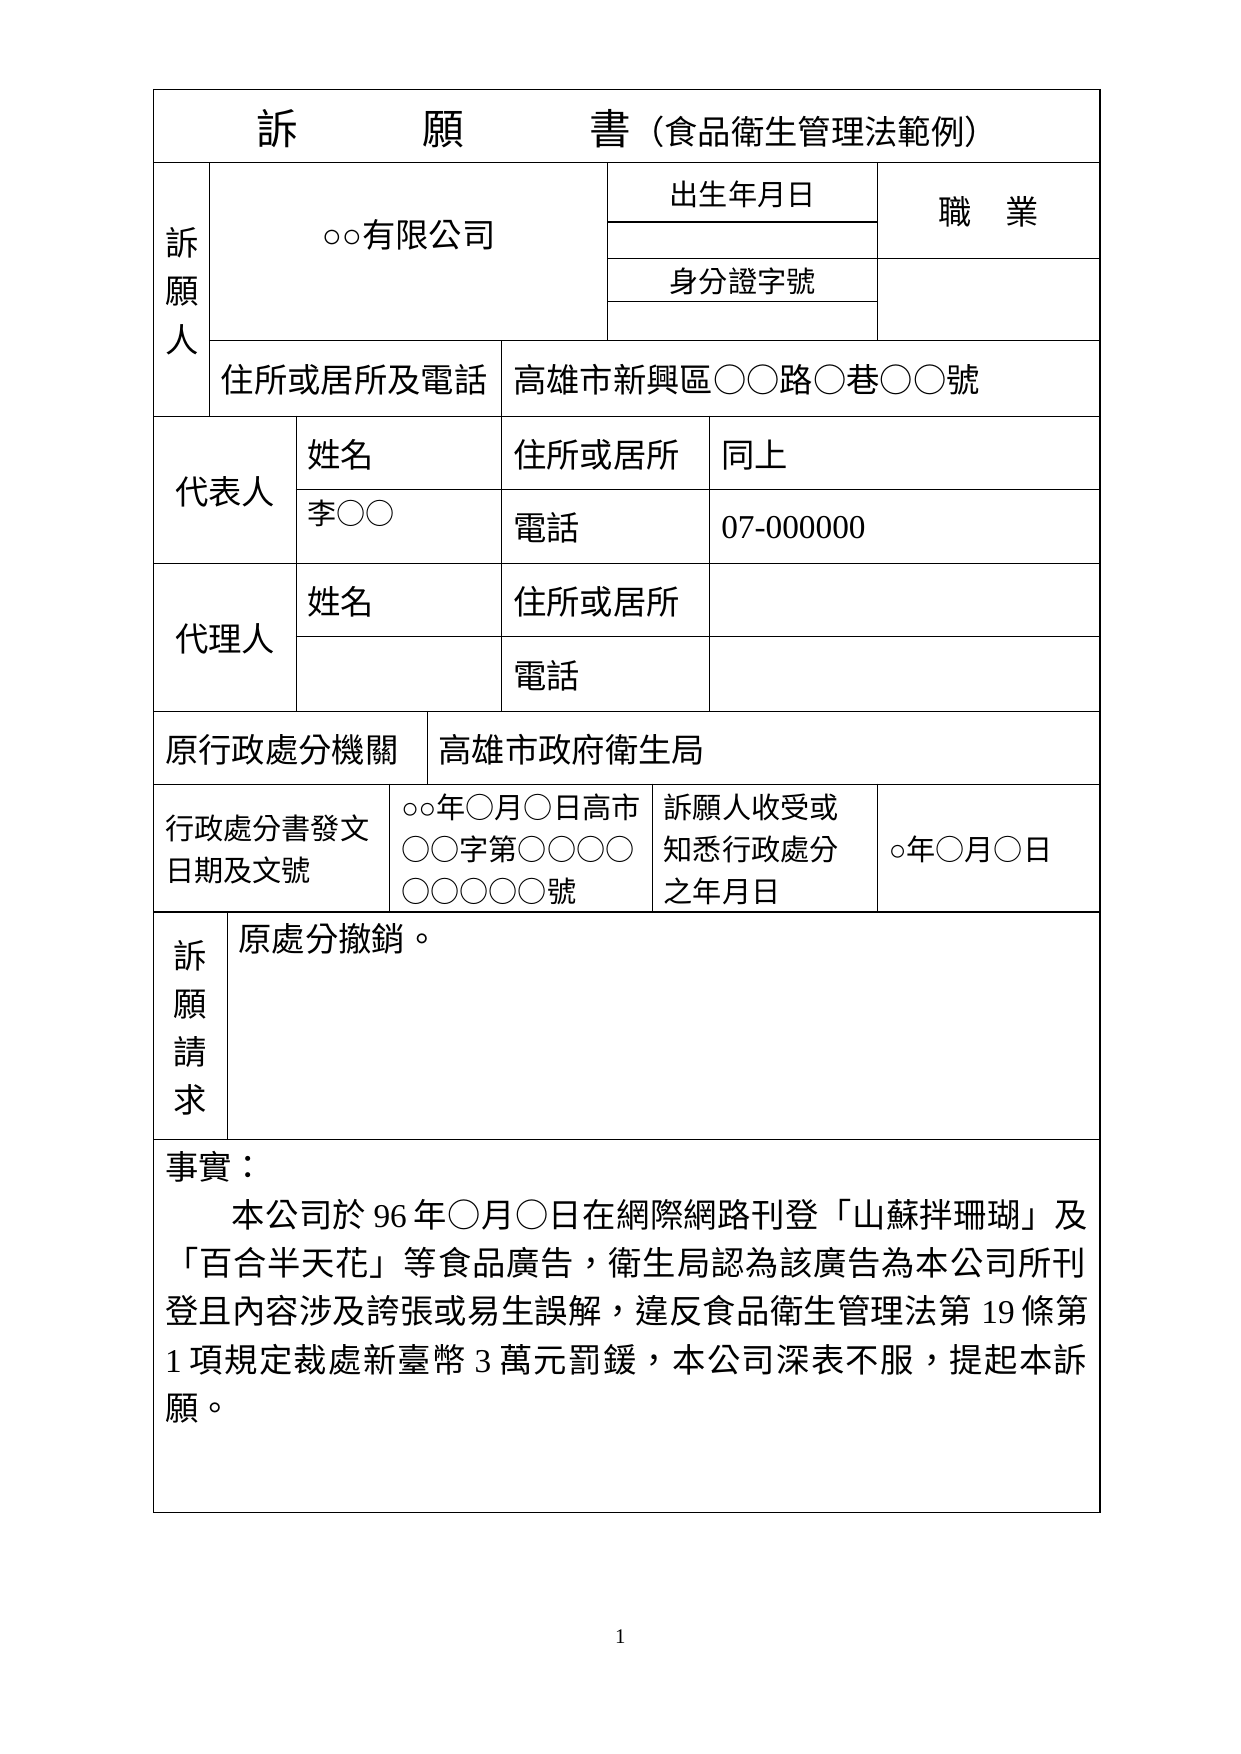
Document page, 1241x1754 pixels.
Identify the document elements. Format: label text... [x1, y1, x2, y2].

table_cell 代表人 [154, 417, 296, 563]
table_cell 訴願請求 [154, 913, 227, 1139]
table_cell 訴願人 [154, 163, 209, 416]
table_cell 出生年月日 [608, 163, 877, 221]
table_cell [710, 564, 1099, 636]
table_cell 行政處分書發文日期及文號 [154, 785, 389, 911]
table_cell 住所或居所及電話 [210, 341, 501, 416]
table_cell 同上 [710, 417, 1099, 489]
table_cell 住所或居所 [502, 417, 709, 489]
table_cell 原處分撤銷。 [228, 913, 1099, 1139]
table_cell 姓名 [297, 564, 501, 636]
table_header 訴 願 書（食品衛生管理法範例） [154, 90, 1099, 162]
table_cell 訴願人收受或知悉行政處分之年月日 [653, 785, 877, 911]
table_cell 07-000000 [710, 490, 1099, 563]
table_cell 原行政處分機關 [154, 712, 427, 783]
table_cell 住所或居所 [502, 564, 709, 636]
table_cell [297, 637, 501, 711]
table_cell ○○有限公司 [210, 163, 607, 340]
table_cell [608, 223, 877, 257]
table_cell 身分證字號 [608, 259, 877, 301]
table_cell [608, 302, 877, 340]
table_cell [710, 637, 1099, 711]
table_cell 職 業 [878, 163, 1099, 257]
table_cell 事實： 本公司於96年○月○日在網際網路刊登「山蘇拌珊瑚」及「百合半天花」等食品廣告，衛生局認為該廣告為本公司所刊登且內容涉及誇張或易生誤解，違反食品衛生管理法第19條第1項規定裁處新臺幣3萬元罰鍰，本公司深表不服，提起本訴願。 [154, 1140, 1099, 1512]
table_cell 代理人 [154, 564, 296, 711]
table_cell 李○○ [297, 490, 501, 563]
table_cell [878, 259, 1099, 340]
table_cell 電話 [502, 490, 709, 563]
table_cell ○○年○月○日高市○○字第○○○○○○○○○號 [390, 785, 652, 911]
table_cell 電話 [502, 637, 709, 711]
table_cell ○年○月○日 [878, 785, 1099, 911]
table_cell 高雄市政府衛生局 [428, 712, 1099, 783]
table_cell 姓名 [297, 417, 501, 489]
table_cell 高雄市新興區○○路○巷○○號 [502, 341, 1099, 416]
